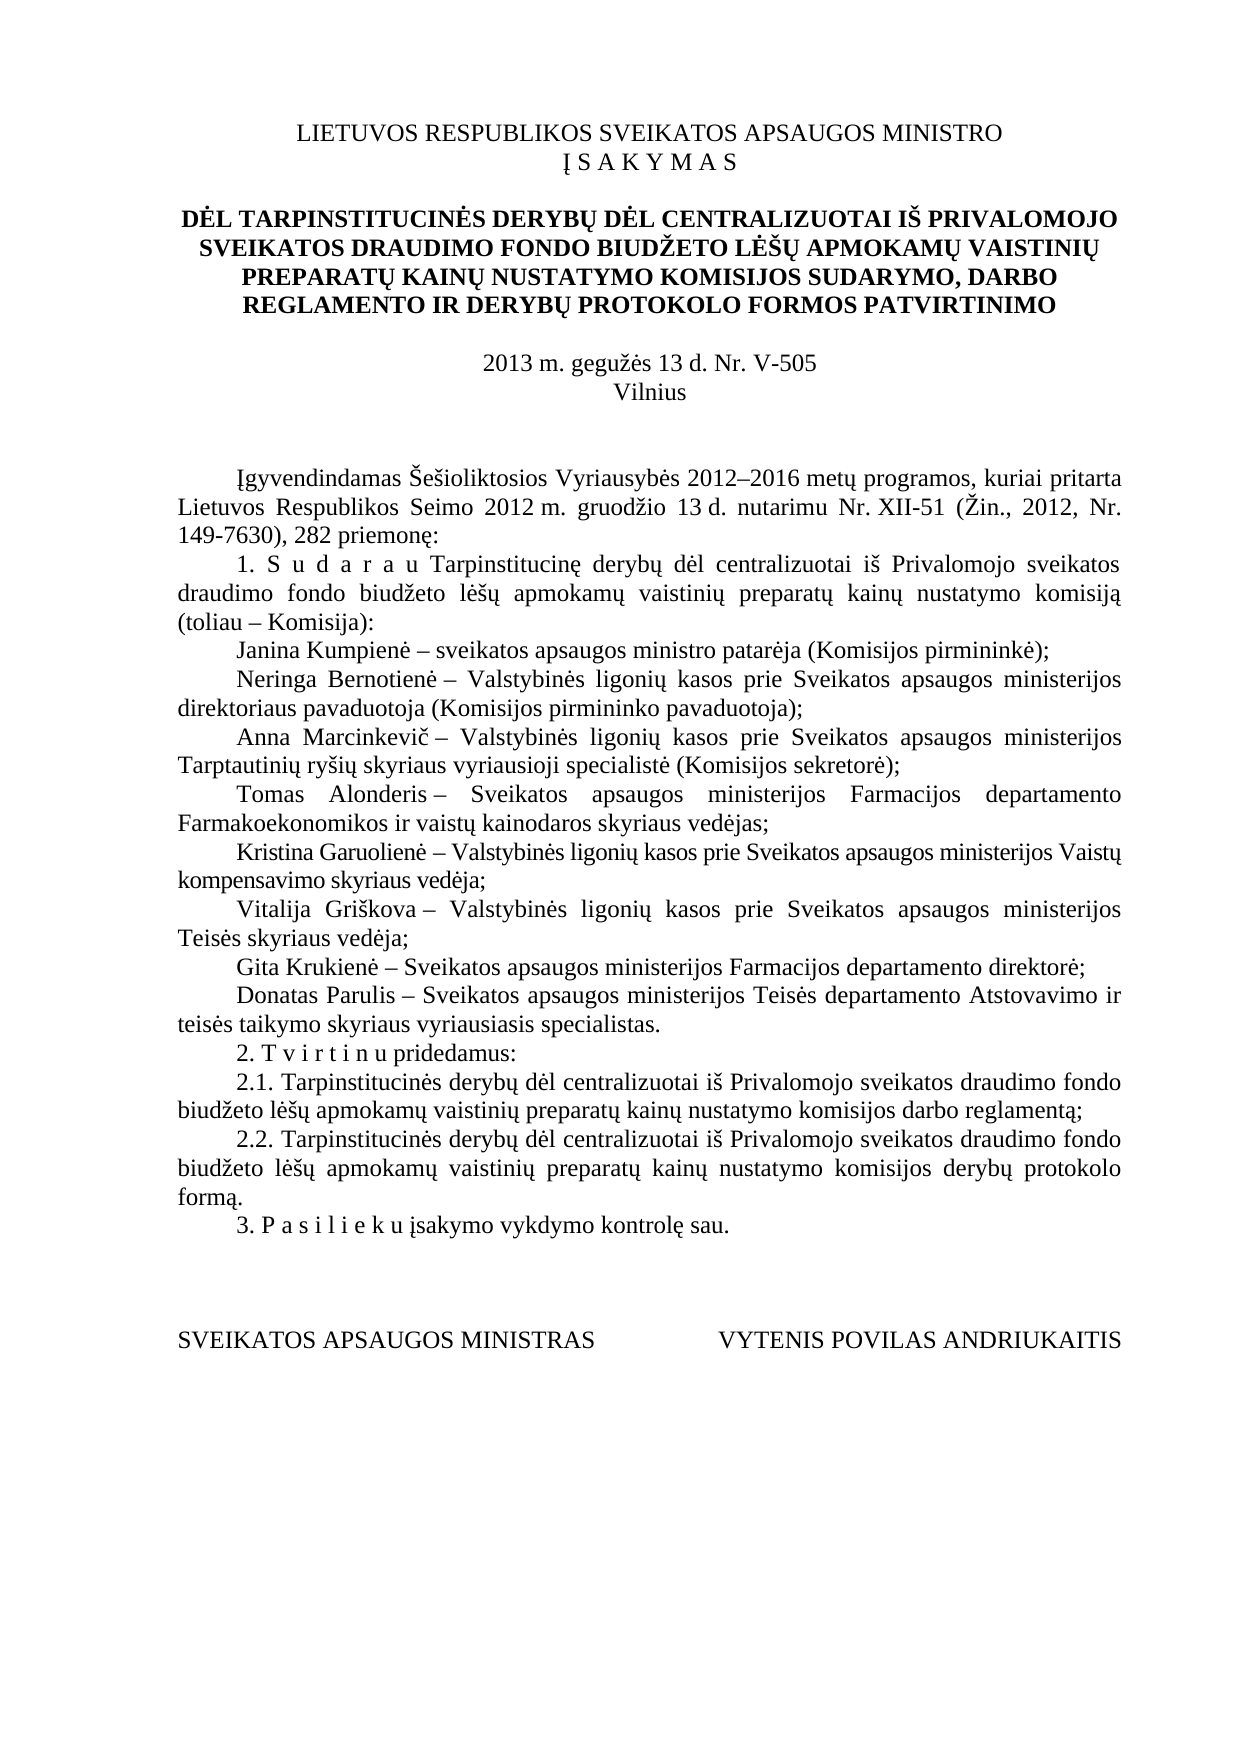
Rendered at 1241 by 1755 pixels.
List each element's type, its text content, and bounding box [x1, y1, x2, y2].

text 3. P a s i l i e k u įsakymo vykdymo kontrolę sau. [177, 1211, 1122, 1239]
text 1. S u d a r a u Tarpinstitucinę derybų dėl centralizuotai iš Privalomojo sveikatos draudimo fondo biudžeto lėšų apmokamų vaistinių preparatų kainų nustatymo komisiją (toliau – Komisija): [177, 549, 1122, 636]
text SVEIKATOS APSAUGOS MINISTRAS VYTENIS POVILAS ANDRIUKAITIS [177, 1326, 1122, 1354]
text LIETUVOS RESPUBLIKOS SVEIKATOS APSAUGOS MINISTRO [177, 118, 1122, 147]
text 2.2. Tarpinstitucinės derybų dėl centralizuotai iš Privalomojo sveikatos draudimo fondo biudžeto lėšų apmokamų vaistinių preparatų kainų nustatymo komisijos derybų protokolo formą. [177, 1124, 1122, 1211]
text DĖL TARPINSTITUCINĖS DERYBŲ DĖL CENTRALIZUOTAI IŠ PRIVALOMOJO SVEIKATOS DRAUDIMO FONDO BIUDŽETO LĖŠŲ APMOKAMŲ VAISTINIŲ PREPARATŲ KAINŲ NUSTATYMO KOMISIJOS SUDARYMO, DARBO REGLAMENTO IR DERYBŲ PROTOKOLO FORMOS PATVIRTINIMO [177, 204, 1122, 319]
text 2013 m. gegužės 13 d. Nr. V-505 [177, 348, 1122, 377]
text Donatas Parulis – Sveikatos apsaugos ministerijos Teisės departamento Atstovavimo ir teisės taikymo skyriaus vyriausiasis specialistas. [177, 981, 1122, 1038]
text Anna Marcinkevič – Valstybinės ligonių kasos prie Sveikatos apsaugos ministerijos Tarptautinių ryšių skyriaus vyriausioji specialistė (Komisijos sekretorė); [177, 722, 1122, 779]
text Į S A K Y M A S [177, 147, 1122, 176]
text Kristina Garuolienė – Valstybinės ligonių kasos prie Sveikatos apsaugos ministerijos Vaistų kompensavimo skyriaus vedėja; [177, 837, 1122, 894]
text Neringa Bernotienė – Valstybinės ligonių kasos prie Sveikatos apsaugos ministerijos direktoriaus pavaduotoja (Komisijos pirmininko pavaduotoja); [177, 664, 1122, 722]
text Gita Krukienė – Sveikatos apsaugos ministerijos Farmacijos departamento direktorė; [177, 952, 1122, 981]
text Tomas Alonderis – Sveikatos apsaugos ministerijos Farmacijos departamento Farmakoekonomikos ir vaistų kainodaros skyriaus vedėjas; [177, 779, 1122, 837]
text Vilnius [177, 377, 1122, 406]
text Janina Kumpienė – sveikatos apsaugos ministro patarėja (Komisijos pirmininkė); [177, 636, 1122, 664]
text Vitalija Griškova – Valstybinės ligonių kasos prie Sveikatos apsaugos ministerijos Teisės skyriaus vedėja; [177, 894, 1122, 952]
text 2.1. Tarpinstitucinės derybų dėl centralizuotai iš Privalomojo sveikatos draudimo fondo biudžeto lėšų apmokamų vaistinių preparatų kainų nustatymo komisijos darbo reglamentą; [177, 1067, 1122, 1124]
text Įgyvendindamas Šešioliktosios Vyriausybės 2012–2016 metų programos, kuriai pritarta Lietuvos Respublikos Seimo 2012 m. gruodžio 13 d. nutarimu Nr. XII-51 (Žin., 2012, Nr. 149-7630), 282 priemonę: [177, 463, 1122, 549]
text 2. T v i r t i n u pridedamus: [177, 1038, 1122, 1067]
